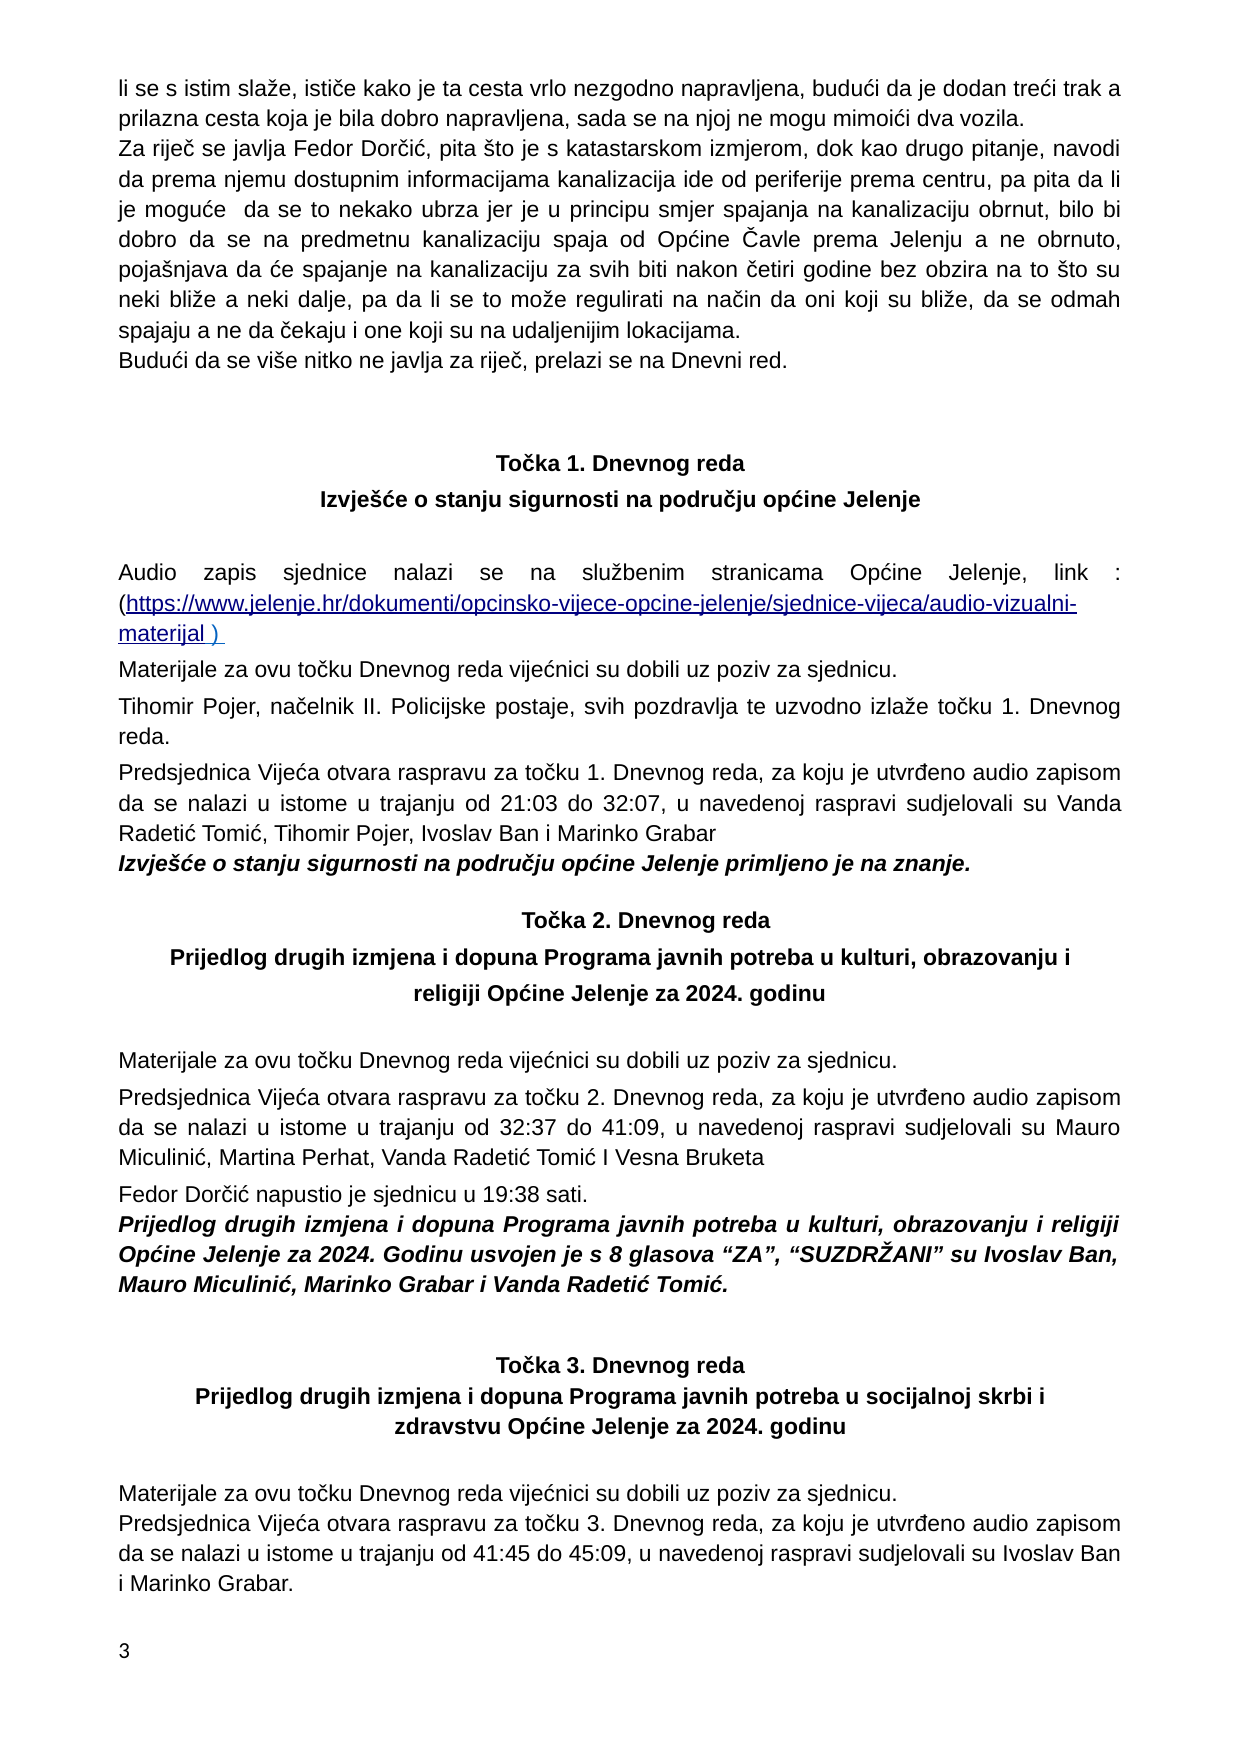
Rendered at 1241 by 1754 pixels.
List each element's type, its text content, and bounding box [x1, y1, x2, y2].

text Prijedlog drugih izmjena i dopuna Programa javnih potreba u kulturi, obrazovanju i [118, 944, 1122, 970]
text li se s istim slaže, ističe kako je ta cesta vrlo nezgodno napravljena, budući da je dodan treći trak a prilazna cesta koja je bila dobro napravljena, sada se na njoj ne mogu mimoići dva vozila. [118, 75, 1122, 132]
text Točka 3. Dnevnog reda [118, 1352, 1122, 1379]
text Predsjednica Vijeća otvara raspravu za točku 3. Dnevnog reda, za koju je utvrđeno audio zapisom da se nalazi u istome u trajanju od 41:45 do 45:09, u navedenoj raspravi sudjelovali su Ivoslav Ban i Marinko Grabar. [118, 1510, 1122, 1597]
text Predsjednica Vijeća otvara raspravu za točku 2. Dnevnog reda, za koju je utvrđeno audio zapisom da se nalazi u istome u trajanju od 32:37 do 41:09, u navedenoj raspravi sudjelovali su Mauro Miculinić, Martina Perhat, Vanda Radetić Tomić I Vesna Bruketa [118, 1084, 1122, 1171]
text Materijale za ovu točku Dnevnog reda vijećnici su dobili uz poziv za sjednicu. [118, 656, 1122, 683]
text Materijale za ovu točku Dnevnog reda vijećnici su dobili uz poziv za sjednicu. [118, 1047, 1122, 1074]
text Točka 2. Dnevnog reda [413, 907, 1122, 934]
text Materijale za ovu točku Dnevnog reda vijećnici su dobili uz poziv za sjednicu. [118, 1479, 1122, 1506]
text Tihomir Pojer, načelnik II. Policijske postaje, svih pozdravlja te uzvodno izlaže točku 1. Dnevnog reda. [118, 693, 1122, 749]
text Fedor Dorčić napustio je sjednicu u 19:38 sati. [118, 1181, 1122, 1207]
text religiji Općine Jelenje za 2024. godinu [413, 980, 1122, 1007]
text Za riječ se javlja Fedor Dorčić, pita što je s katastarskom izmjerom, dok kao drugo pitanje, navodi da prema njemu dostupnim informacijama kanalizacija ide od periferije prema centru, pa pita da li je moguće da se to nekako ubrza jer je u principu smjer spajanja na kanalizaciju obrnut, bilo bi dobro da se na predmetnu kanalizaciju spaja od Općine Čavle prema Jelenju a ne obrnuto, pojašnjava da će spajanje na kanalizaciju za svih biti nakon četiri godine bez obzira na to što su neki bliže a neki dalje, pa da li se to može regulirati na način da oni koji su bliže, da se odmah spajaju a ne da čekaju i one koji su na udaljenijim lokacijama. [118, 135, 1122, 343]
text Prijedlog drugih izmjena i dopuna Programa javnih potreba u socijalnoj skrbi i [118, 1383, 1122, 1409]
text Audio zapis sjednice nalazi se na službenim stranicama Općine Jelenje, link : (https://www.jelenje.hr/dokumenti/opcinsko-vijece-opcine-jelenje/sjednice-vijeca/audio-vizualni-materijal ) [118, 559, 1122, 646]
text Prijedlog drugih izmjena i dopuna Programa javnih potreba u kulturi, obrazovanju i religiji Općine Jelenje za 2024. Godinu usvojen je s 8 glasova “ZA”, “SUZDRŽANI” su Ivoslav Ban, Mauro Miculinić, Marinko Grabar i Vanda Radetić Tomić. [118, 1211, 1122, 1298]
text Točka 1. Dnevnog reda [118, 450, 1122, 476]
text Izvješće o stanju sigurnosti na području općine Jelenje [118, 486, 1122, 513]
text Budući da se više nitko ne javlja za riječ, prelazi se na Dnevni red. [118, 347, 1122, 373]
text Predsjednica Vijeća otvara raspravu za točku 1. Dnevnog reda, za koju je utvrđeno audio zapisom da se nalazi u istome u trajanju od 21:03 do 32:07, u navedenoj raspravi sudjelovali su Vanda Radetić Tomić, Tihomir Pojer, Ivoslav Ban i Marinko Grabar [118, 759, 1122, 846]
text zdravstvu Općine Jelenje za 2024. godinu [118, 1413, 1122, 1439]
text Izvješće o stanju sigurnosti na području općine Jelenje primljeno je na znanje. [118, 850, 1122, 876]
